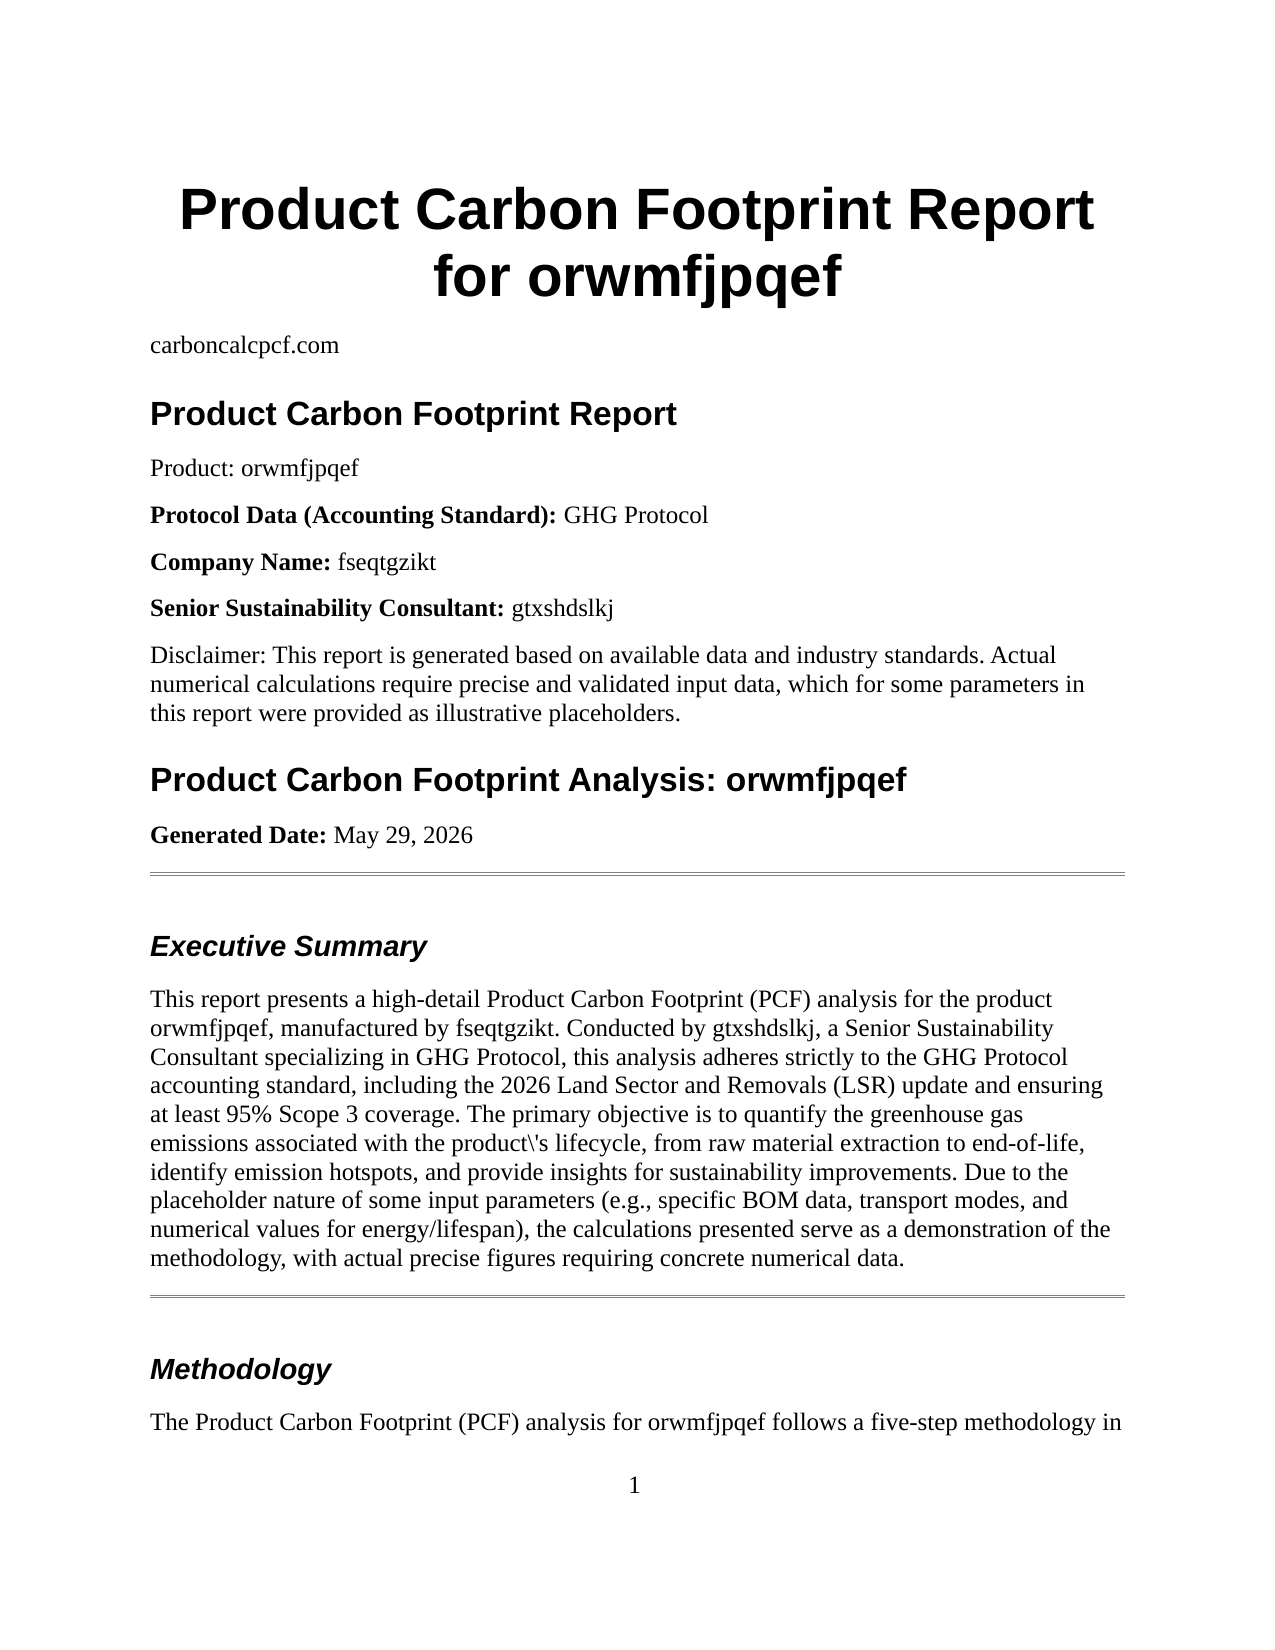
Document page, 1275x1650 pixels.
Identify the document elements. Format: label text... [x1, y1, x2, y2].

text Protocol Data (Accounting Standard): GHG Protocol [150, 500, 1125, 529]
text This report presents a high-detail Product Carbon Footprint (PCF) analysis for the product orwmfjpqef, manufactured by fseqtgzikt. Conducted by gtxshdslkj, a Senior Sustainability Consultant specializing in GHG Protocol, this analysis adheres strictly to the GHG Protocol accounting standard, including the 2026 Land Sector and Removals (LSR) update and ensuring at least 95% Scope 3 coverage. The primary objective is to quantify the greenhouse gas emissions associated with the product\'s lifecycle, from raw material extraction to end-of-life, identify emission hotspots, and provide insights for sustainability improvements. Due to the placeholder nature of some input parameters (e.g., specific BOM data, transport modes, and numerical values for energy/lifespan), the calculations presented serve as a demonstration of the methodology, with actual precise figures requiring concrete numerical data. [150, 984, 1125, 1272]
text carboncalcpcf.com [150, 331, 1125, 359]
text Generated Date: May 29, 2026 [150, 820, 1125, 849]
text Company Name: fseqtgzikt [150, 547, 1125, 576]
text Product: orwmfjpqef [150, 453, 1125, 482]
text The Product Carbon Footprint (PCF) analysis for orwmfjpqef follows a five-step methodology in [150, 1407, 1125, 1436]
subtitle Product Carbon Footprint Report [150, 393, 1125, 432]
subtitle Product Carbon Footprint Analysis: orwmfjpqef [150, 760, 1125, 799]
title Product Carbon Footprint Report for orwmfjpqef [150, 175, 1125, 309]
text Disclaimer: This report is generated based on available data and industry standards. Actual numerical calculations require precise and validated input data, which for some parameters in this report were provided as illustrative placeholders. [150, 640, 1125, 726]
subtitle Executive Summary [150, 929, 1125, 963]
subtitle Methodology [150, 1352, 1125, 1385]
text Senior Sustainability Consultant: gtxshdslkj [150, 593, 1125, 622]
